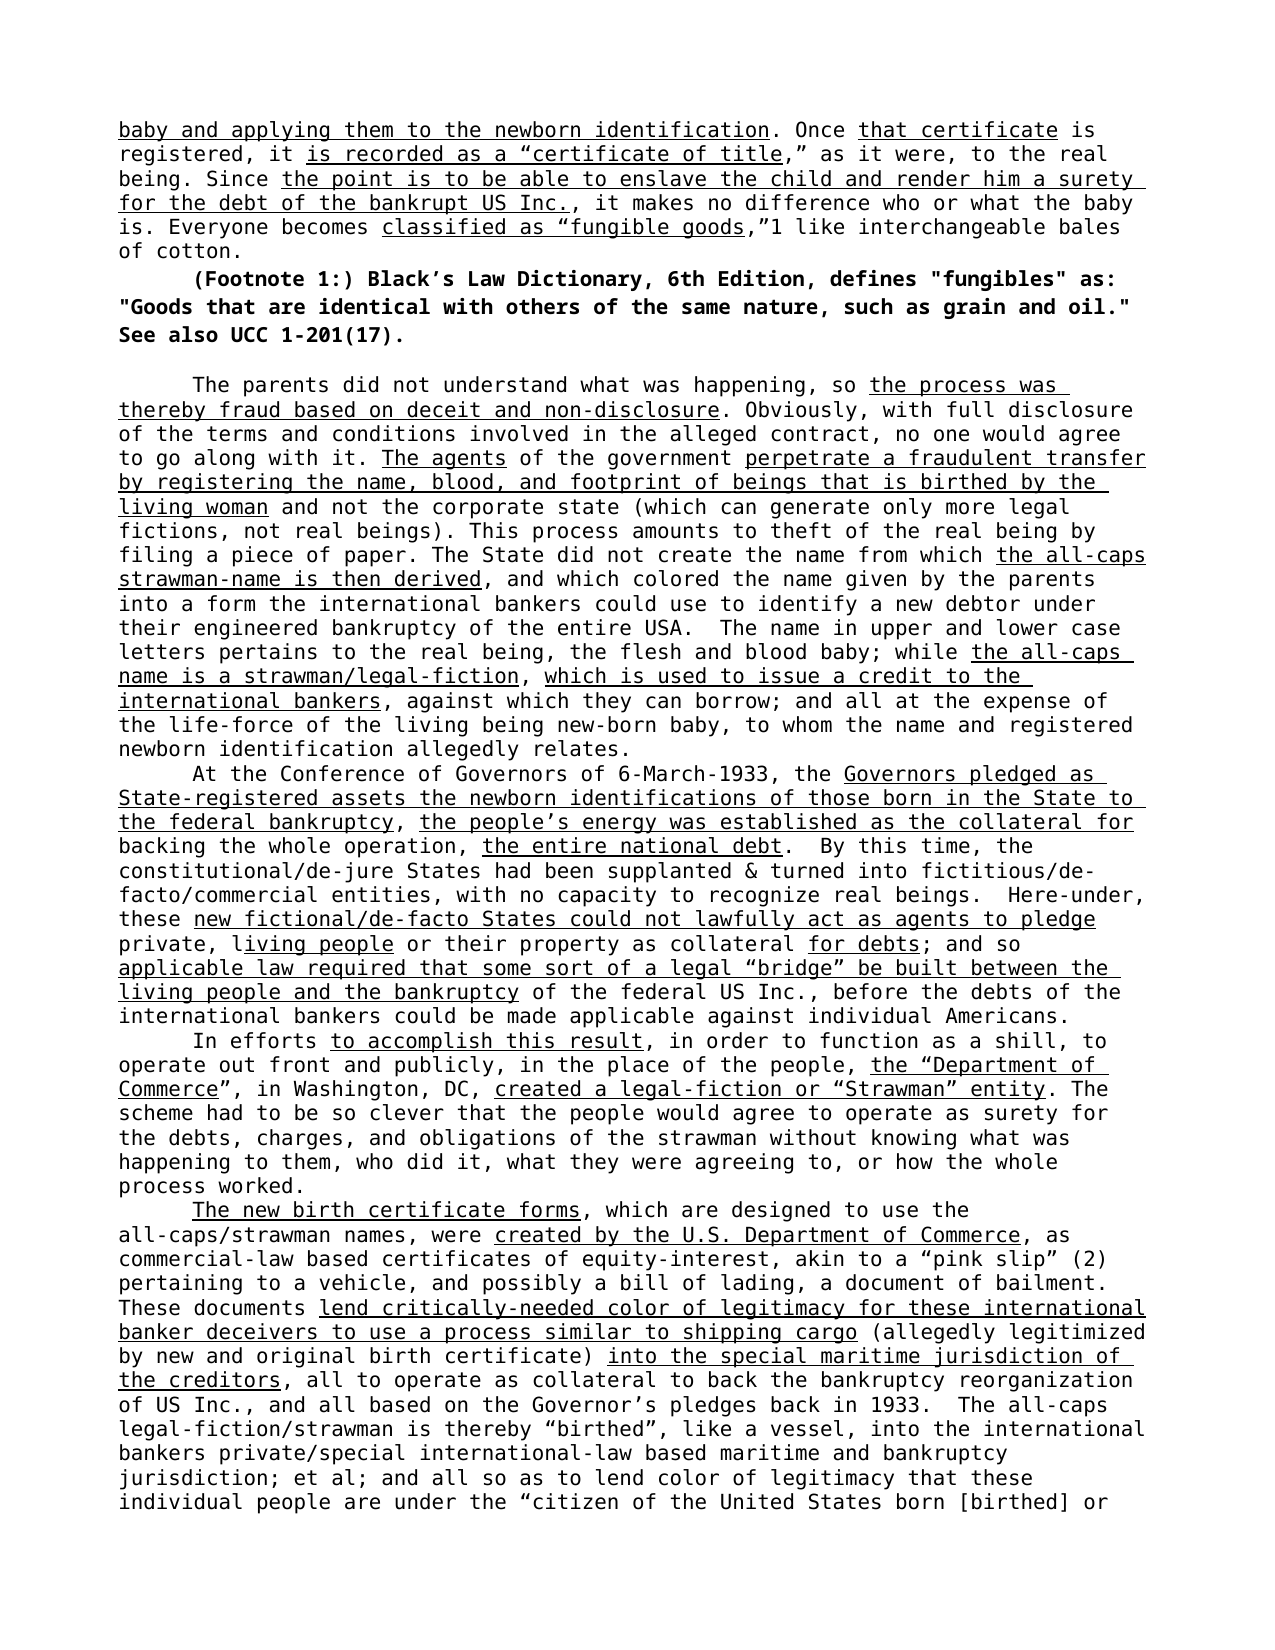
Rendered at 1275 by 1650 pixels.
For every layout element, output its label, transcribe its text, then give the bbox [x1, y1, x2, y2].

text At the Conference of Governors of 6-March-1933, the Governors pledged as State-registered assets the newborn identifications of those born in the State to the federal bankruptcy, the people’s energy was established as the collateral for backing the whole operation, the entire national debt. By this time, the constitutional/de-jure States had been supplanted & turned into fictitious/de-facto/commercial entities, with no capacity to recognize real beings. Here-under, these new fictional/de-facto States could not lawfully act as agents to pledge private, living people or their property as collateral for debts; and so applicable law required that some sort of a legal “bridge” be built between the living people and the bankruptcy of the federal US Inc., before the debts of the international bankers could be made applicable against individual Americans. [118, 762, 1157, 1029]
text baby and applying them to the newborn identification. Once that certificate is registered, it is recorded as a “certificate of title,” as it were, to the real being. Since the point is to be able to enslave the child and render him a surety for the debt of the bankrupt US Inc., it makes no difference who or what the baby is. Everyone becomes classified as “fungible goods,”1 like interchangeable bales of cotton. (Footnote 1:) Black’s Law Dictionary, 6th Edition, defines "fungibles" as: "Goods that are identical with others of the same nature, such as grain and oil." See also UCC 1-201(17). [118, 118, 1157, 349]
text The new birth certificate forms, which are designed to use the all-caps/strawman names, were created by the U.S. Department of Commerce, as commercial-law based certificates of equity-interest, akin to a “pink slip” (2) pertaining to a vehicle, and possibly a bill of lading, a document of bailment. These documents lend critically-needed color of legitimacy for these international banker deceivers to use a process similar to shipping cargo (allegedly legitimized by new and original birth certificate) into the special maritime jurisdiction of the creditors, all to operate as collateral to back the bankruptcy reorganization of US Inc., and all based on the Governor’s pledges back in 1933. The all-caps legal-fiction/strawman is thereby “birthed”, like a vessel, into the international bankers private/special international-law based maritime and bankruptcy jurisdiction; et al; and all so as to lend color of legitimacy that these individual people are under the “citizen of the United States born [birthed] or [118, 1198, 1157, 1514]
text In efforts to accomplish this result, in order to function as a shill, to operate out front and publicly, in the place of the people, the “Department of Commerce”, in Washington, DC, created a legal-fiction or “Strawman” entity. The scheme had to be so clever that the people would agree to operate as surety for the debts, charges, and obligations of the strawman without knowing what was happening to them, who did it, what they were agreeing to, or how the whole process worked. [118, 1029, 1157, 1198]
text The parents did not understand what was happening, so the process was thereby fraud based on deceit and non-disclosure. Obviously, with full disclosure of the terms and conditions involved in the alleged contract, no one would agree to go along with it. The agents of the government perpetrate a fraudulent transfer by registering the name, blood, and footprint of beings that is birthed by the living woman and not the corporate state (which can generate only more legal fictions, not real beings). This process amounts to theft of the real being by filing a piece of paper. The State did not create the name from which the all-caps strawman-name is then derived, and which colored the name given by the parents into a form the international bankers could use to identify a new debtor under their engineered bankruptcy of the entire USA. The name in upper and lower case letters pertains to the real being, the flesh and blood baby; while the all-caps name is a strawman/legal-fiction, which is used to issue a credit to the international bankers, against which they can borrow; and all at the expense of the life-force of the living being new-born baby, to whom the name and registered newborn identification allegedly relates. [118, 373, 1157, 762]
